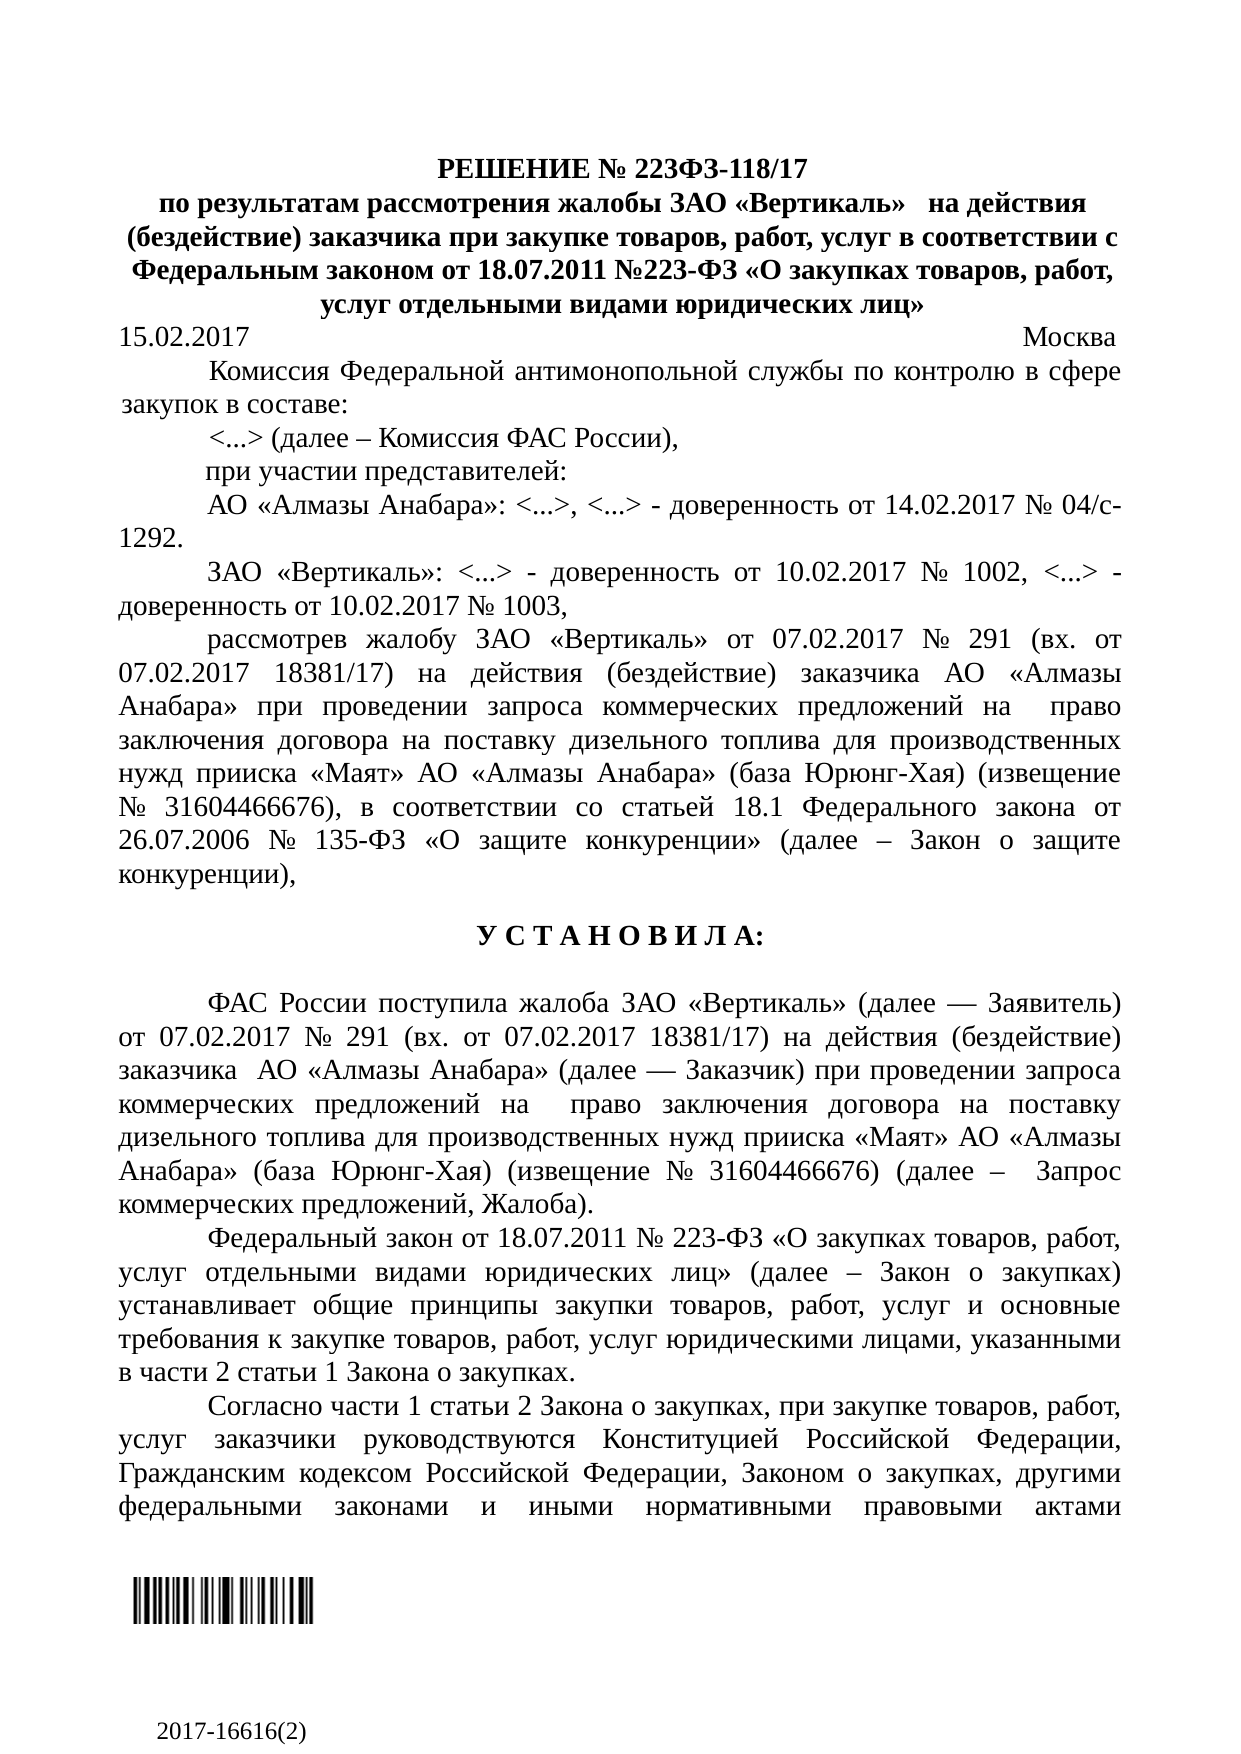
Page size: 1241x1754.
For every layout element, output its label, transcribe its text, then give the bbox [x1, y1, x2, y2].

text по результатам рассмотрения жалобы ЗАО «Вертикаль» на действия (бездействие) заказчика при закупке товаров, работ, услуг в соответствии с Федеральным законом от 18.07.2011 №223-ФЗ «О закупках товаров, работ, услуг отдельными видами юридических лиц» [123, 185, 1122, 319]
text 15.02.2017 Москва [118, 319, 1122, 353]
text Согласно части 1 статьи 2 Закона о закупках, при закупке товаров, работ, услуг заказчики руководствуются Конституцией Российской Федерации, Гражданским кодексом Российской Федерации, Законом о закупках, другими федеральными законами и иными нормативными правовыми актами [118, 1388, 1122, 1522]
text <...> (далее – Комиссия ФАС России), [121, 420, 1122, 453]
picture [118, 1577, 331, 1624]
text рассмотрев жалобу ЗАО «Вертикаль» от 07.02.2017 № 291 (вх. от 07.02.2017 18381/17) на действия (бездействие) заказчика АО «Алмазы Анабара» при проведении запроса коммерческих предложений на право заключения договора на поставку дизельного топлива для производственных нужд прииска «Маят» АО «Алмазы Анабара» (база Юрюнг-Хая) (извещение № 31604466676), в соответствии со статьей 18.1 Федерального закона от 26.07.2006 № 135-ФЗ «О защите конкуренции» (далее – Закон о защите конкуренции), [118, 621, 1122, 889]
text при участии представителей: [118, 453, 1122, 487]
text ФАС России поступила жалоба ЗАО «Вертикаль» (далее — Заявитель) от 07.02.2017 № 291 (вх. от 07.02.2017 18381/17) на действия (бездействие) заказчика АО «Алмазы Анабара» (далее — Заказчик) при проведении запроса коммерческих предложений на право заключения договора на поставку дизельного топлива для производственных нужд прииска «Маят» АО «Алмазы Анабара» (база Юрюнг-Хая) (извещение № 31604466676) (далее – Запрос коммерческих предложений, Жалоба). [118, 985, 1122, 1220]
text У С Т А Н О В И Л А: [118, 918, 1122, 952]
text Федеральный закон от 18.07.2011 № 223-ФЗ «О закупках товаров, работ, услуг отдельными видами юридических лиц» (далее – Закон о закупках) устанавливает общие принципы закупки товаров, работ, услуг и основные требования к закупке товаров, работ, услуг юридическими лицами, указанными в части 2 статьи 1 Закона о закупках. [118, 1220, 1122, 1388]
text АО «Алмазы Анабара»: <...>, <...> - доверенность от 14.02.2017 № 04/с-1292. [118, 487, 1122, 554]
text РЕШЕНИЕ № 223ФЗ-118/17 [123, 152, 1122, 185]
text ЗАО «Вертикаль»: <...> - доверенность от 10.02.2017 № 1002, <...> - доверенность от 10.02.2017 № 1003, [118, 554, 1122, 621]
text Комиссия Федеральной антимонопольной службы по контролю в сфере закупок в составе: [121, 353, 1122, 420]
